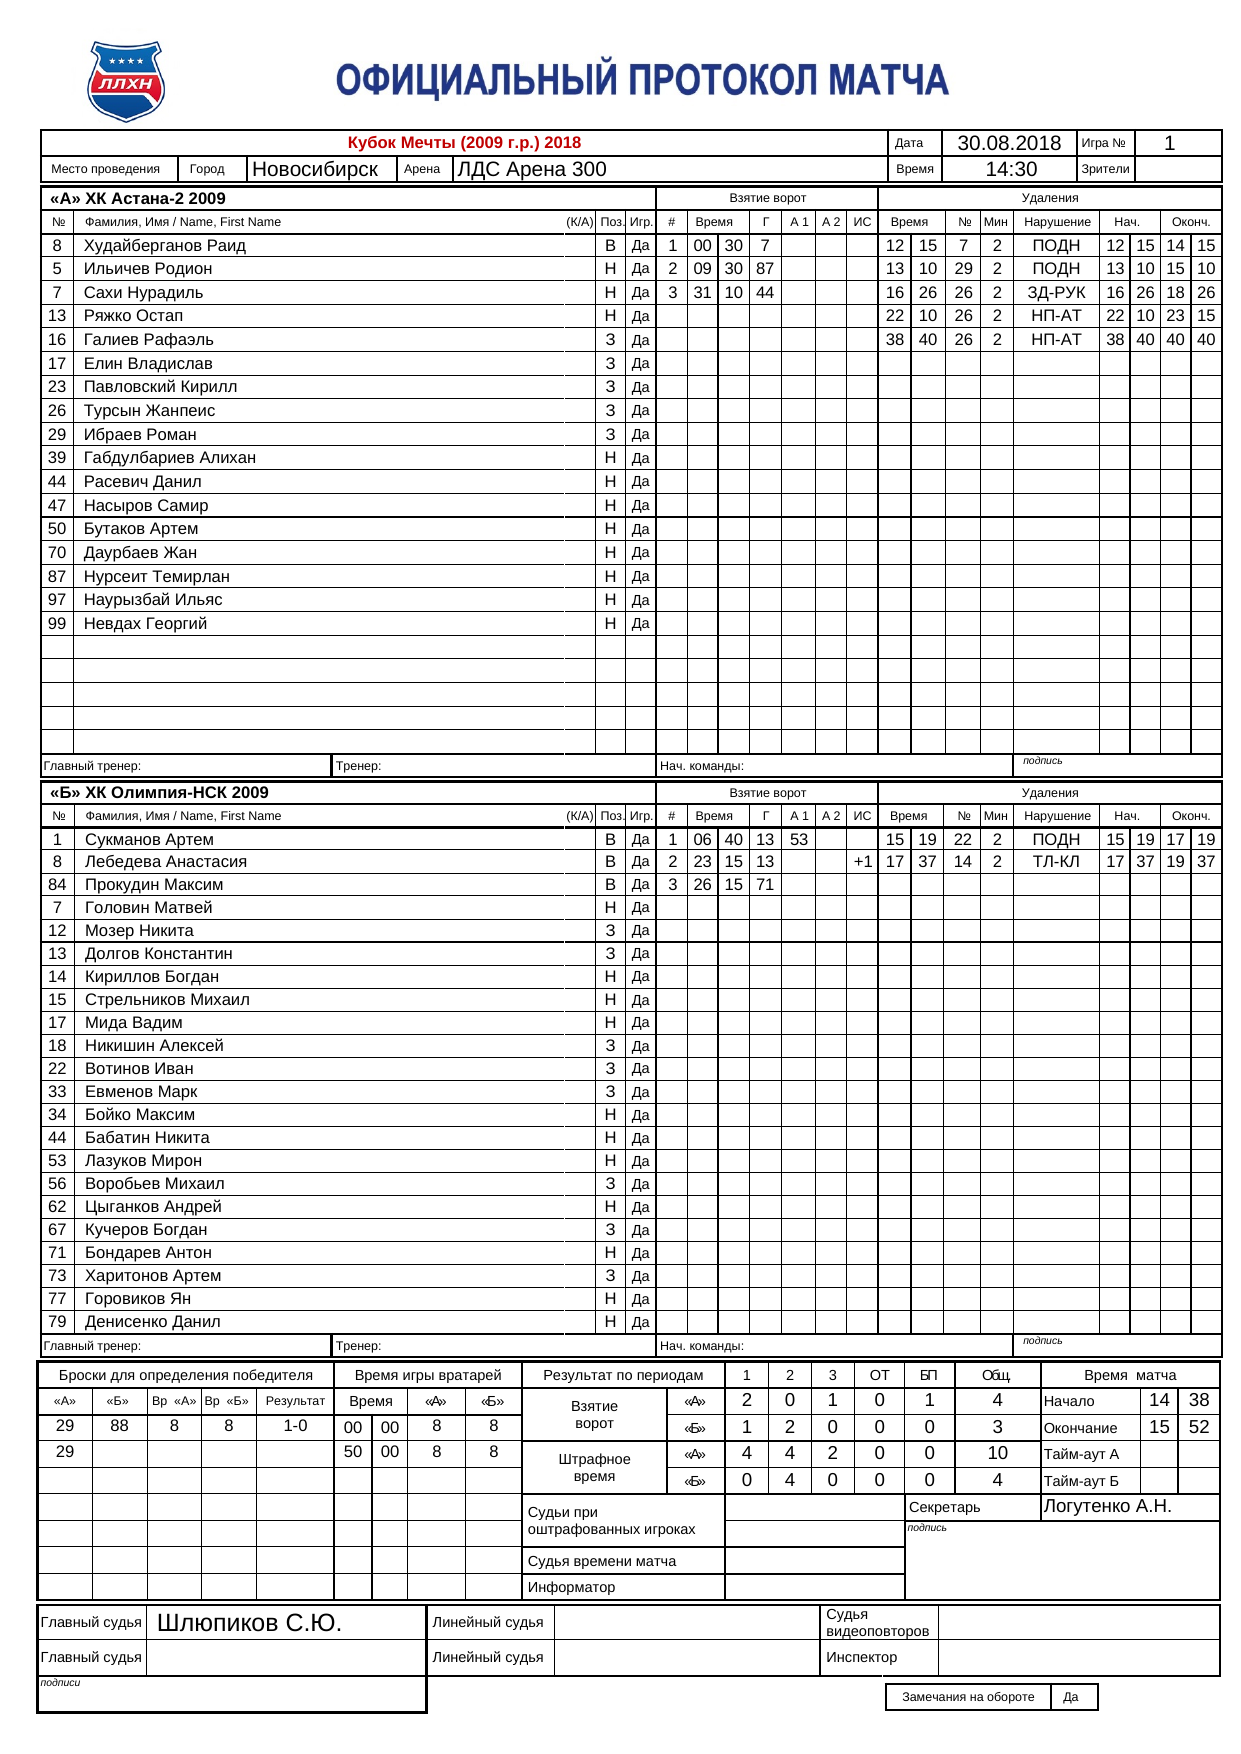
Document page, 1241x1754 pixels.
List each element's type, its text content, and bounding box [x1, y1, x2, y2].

table_cell Время [335, 1389, 407, 1413]
table_cell [847, 1035, 877, 1057]
table_cell [981, 399, 1013, 422]
table_cell [1161, 1104, 1190, 1126]
table_cell Лебедева Анастасия [75, 850, 564, 872]
table_cell [1161, 1288, 1190, 1310]
table_cell [879, 636, 910, 658]
table_cell [879, 399, 910, 422]
table_cell [657, 588, 687, 611]
table_cell [750, 446, 781, 469]
table_cell [946, 352, 980, 374]
table_cell [1192, 636, 1221, 658]
table_cell [1100, 1127, 1129, 1149]
table_cell [1131, 966, 1160, 987]
table_cell 22 [1100, 305, 1129, 327]
table_cell [373, 1494, 407, 1520]
table_cell [847, 235, 877, 256]
table_cell [944, 1311, 980, 1333]
table_cell Игр. [626, 211, 655, 233]
table_cell [816, 235, 846, 256]
table_cell [782, 1012, 815, 1033]
table_cell 44 [42, 470, 73, 493]
table_cell [750, 707, 781, 729]
table_cell [847, 1311, 877, 1333]
table_cell [1192, 1173, 1221, 1195]
table_cell [688, 920, 717, 941]
table_cell [750, 1035, 781, 1057]
table_cell [1014, 423, 1099, 445]
table_cell [657, 1104, 687, 1126]
table_cell [1014, 1196, 1099, 1218]
table_cell 12 [42, 920, 74, 941]
table_cell 22 [42, 1058, 74, 1079]
table_cell [981, 494, 1013, 516]
table_cell 73 [42, 1265, 74, 1287]
table_cell [946, 470, 980, 493]
table_cell Да [626, 1219, 655, 1241]
table_cell [657, 1311, 687, 1333]
table_cell [847, 541, 877, 564]
table_cell 0 [726, 1468, 768, 1493]
table_cell Шлюпиков С.Ю. [147, 1606, 425, 1639]
table_cell 0 [812, 1415, 854, 1440]
table_cell [847, 1104, 877, 1126]
table_cell Поз. [596, 805, 625, 826]
table_cell 4 [726, 1442, 768, 1467]
table_header Удаления [879, 783, 1221, 803]
table_cell [565, 257, 595, 280]
table_cell Да [626, 1173, 655, 1195]
table_cell 22 [879, 305, 910, 327]
table_cell 26 [1192, 281, 1221, 303]
table_cell [1131, 612, 1160, 634]
table_cell [879, 352, 910, 374]
table_cell 99 [42, 612, 73, 634]
table_cell 3 [657, 874, 687, 895]
table_cell [1161, 1081, 1190, 1103]
table_cell 53 [782, 829, 815, 849]
table_cell А 1 [782, 805, 815, 826]
table_cell 2 [981, 281, 1013, 303]
table_cell [816, 966, 846, 987]
table_cell [912, 399, 945, 422]
table_cell [750, 588, 781, 611]
table_cell [657, 1265, 687, 1287]
table_cell Время [889, 157, 941, 181]
table_header «Б» ХК Олимпия-НСК 2009 [42, 783, 655, 803]
table_cell Бутаков Артем [74, 518, 564, 540]
table_cell [816, 328, 846, 351]
table_cell [202, 1468, 256, 1493]
table_cell [946, 730, 980, 753]
table_cell В [596, 850, 625, 872]
table_cell Судья видеоповторов [821, 1606, 938, 1639]
table_cell [688, 328, 717, 351]
table_cell 4 [769, 1468, 811, 1493]
table_cell Время [688, 805, 749, 826]
table_cell [1192, 518, 1221, 540]
table_cell [74, 707, 564, 729]
table_cell [1161, 1035, 1190, 1057]
table_cell А 2 [816, 805, 846, 826]
table_cell [879, 1219, 910, 1241]
table_cell Тайм-аут А [1042, 1441, 1140, 1467]
table_cell 8 [466, 1441, 521, 1467]
table_cell [1014, 1150, 1099, 1172]
table_cell [1100, 352, 1129, 374]
table_cell [750, 1127, 781, 1149]
table_cell [981, 1196, 1013, 1218]
table_cell [847, 730, 877, 753]
table_cell Да [626, 518, 655, 540]
table_cell [688, 541, 717, 564]
table_cell [1131, 376, 1160, 398]
table_cell [1100, 518, 1129, 540]
table_cell [847, 565, 877, 587]
table_cell Да [626, 565, 655, 587]
table_cell 14:30 [943, 157, 1076, 181]
table_cell [750, 896, 781, 918]
table_cell [912, 1311, 943, 1333]
table_cell [816, 1288, 846, 1310]
table_cell [782, 1127, 815, 1149]
table_cell [428, 1677, 882, 1711]
table_cell [1192, 494, 1221, 516]
table_cell Да [626, 1035, 655, 1057]
table_cell [944, 1012, 980, 1033]
table_cell [750, 470, 781, 493]
table_cell [565, 376, 595, 398]
table_cell 53 [42, 1150, 74, 1172]
table_cell Нач. [1100, 805, 1160, 826]
table_cell [408, 1547, 465, 1573]
table_cell 8 [42, 850, 74, 872]
table_cell 23 [42, 376, 73, 398]
table_cell [816, 683, 846, 706]
table_cell [879, 1265, 910, 1287]
table_cell [1192, 989, 1221, 1011]
table_cell [688, 1196, 717, 1218]
table_cell Да [626, 1127, 655, 1149]
table_cell 12 [1100, 235, 1129, 256]
table_cell [1131, 399, 1160, 422]
table_cell [816, 850, 846, 872]
table_cell [42, 683, 73, 706]
table_cell [688, 588, 717, 611]
table_cell Н [596, 446, 625, 469]
table_cell Город [179, 157, 246, 181]
table_cell [750, 1012, 781, 1033]
table_cell [719, 636, 749, 658]
table_cell [657, 352, 687, 374]
table_cell 34 [42, 1104, 74, 1126]
table_header Результат по периодам [523, 1363, 724, 1387]
table_cell Бабатин Никита [75, 1127, 564, 1149]
table_cell 17 [42, 352, 73, 374]
table_cell [565, 1104, 595, 1126]
table_cell [1100, 636, 1129, 658]
table_cell [1131, 352, 1160, 374]
table_cell 40 [1192, 328, 1221, 351]
table_cell [981, 1035, 1013, 1057]
table_cell Главный судья [39, 1606, 146, 1639]
table_cell [879, 1035, 910, 1057]
table_cell [782, 541, 815, 564]
table_cell [42, 707, 73, 729]
table_cell 31 [688, 281, 717, 303]
table_cell [912, 518, 945, 540]
table_cell 71 [42, 1242, 74, 1264]
table_cell [202, 1441, 256, 1467]
table_cell [912, 1127, 943, 1149]
table_cell [750, 376, 781, 398]
table_cell [847, 1242, 877, 1264]
table_cell [981, 541, 1013, 564]
table_cell [1161, 966, 1190, 987]
table_cell [782, 659, 815, 682]
table_cell [816, 376, 846, 398]
table_cell [688, 1150, 717, 1172]
table_cell [565, 612, 595, 634]
table_cell [1014, 1265, 1099, 1287]
table_cell [1192, 1288, 1221, 1310]
table_header 30.08.2018 [943, 131, 1076, 155]
table_cell Н [596, 518, 625, 540]
table_cell Да [626, 989, 655, 1011]
table_cell 2 [981, 829, 1013, 849]
table_cell [1161, 1219, 1190, 1241]
table_cell [657, 1058, 687, 1079]
table_cell [1131, 1196, 1160, 1218]
table_cell [1161, 518, 1190, 540]
table_cell [596, 707, 625, 729]
table_cell 44 [750, 281, 781, 303]
table_cell [1131, 1288, 1160, 1310]
table_cell [816, 1242, 846, 1264]
table_cell [816, 636, 846, 658]
table_cell [912, 874, 943, 895]
table_cell [1192, 659, 1221, 682]
table_cell [688, 518, 717, 540]
table_cell [879, 565, 910, 587]
table_cell Сахи Нурадиль [74, 281, 564, 303]
table_cell Штрафное время [523, 1442, 666, 1493]
table_cell Мин [981, 805, 1013, 826]
table_cell [719, 966, 749, 987]
table_cell Нурсеит Темирлан [74, 565, 564, 587]
table_cell (К/А) [565, 805, 595, 826]
table_cell [879, 707, 910, 729]
table_cell Место проведения [42, 157, 177, 181]
table_cell 1 [657, 235, 687, 256]
table_cell Сукманов Артем [75, 829, 564, 849]
table_cell [719, 399, 749, 422]
table_cell [981, 989, 1013, 1011]
table_cell [1014, 966, 1099, 987]
table_cell [782, 1058, 815, 1079]
table_cell [816, 446, 846, 469]
table_cell [782, 1242, 815, 1264]
table_cell [1161, 1196, 1190, 1218]
table_cell Расевич Данил [74, 470, 564, 493]
table_cell [466, 1574, 521, 1599]
table_cell [782, 399, 815, 422]
table_cell [847, 446, 877, 469]
table_cell [1161, 943, 1190, 964]
table_cell [1100, 1265, 1129, 1287]
table_cell 18 [1161, 281, 1190, 303]
table_cell [879, 966, 910, 987]
table_cell «А» [668, 1389, 724, 1413]
table_cell 14 [1161, 235, 1190, 256]
table_cell Тайм-аут Б [1042, 1468, 1140, 1493]
table_cell [981, 470, 1013, 493]
table_cell [373, 1521, 407, 1546]
table_cell [912, 352, 945, 374]
table_cell [565, 423, 595, 445]
table_cell [912, 1196, 943, 1218]
table_cell [565, 328, 595, 351]
table_cell [750, 1104, 781, 1126]
table_cell 18 [42, 1035, 74, 1057]
table_cell [1161, 541, 1190, 564]
table_cell подпись [906, 1522, 1219, 1599]
table_cell Цыганков Андрей [75, 1196, 564, 1218]
table_cell [1100, 494, 1129, 516]
table_cell 19 [1192, 829, 1221, 849]
table_cell [879, 730, 910, 753]
table_cell [847, 399, 877, 422]
table_cell Н [596, 989, 625, 1011]
table_cell 0 [855, 1442, 904, 1467]
table_cell [981, 612, 1013, 634]
table_cell Окончание [1042, 1415, 1140, 1440]
table_cell [726, 1575, 904, 1599]
table_cell [1100, 683, 1129, 706]
table_cell [657, 707, 687, 729]
table_cell 0 [855, 1415, 904, 1440]
table_cell подписи [39, 1677, 425, 1711]
table_cell Логутенко А.Н. [1042, 1495, 1219, 1520]
table_cell 13 [42, 943, 74, 964]
table_cell [565, 636, 595, 658]
table_cell 17 [879, 850, 910, 872]
table_cell [847, 257, 877, 280]
table_cell [688, 683, 717, 706]
table_cell [944, 1104, 980, 1126]
table_cell 2 [812, 1442, 854, 1467]
table_cell [93, 1547, 147, 1573]
table_cell [912, 920, 943, 941]
table_cell 40 [719, 829, 749, 849]
table_cell [879, 541, 910, 564]
table_cell [1100, 920, 1129, 941]
table_cell [657, 328, 687, 351]
table_cell [565, 850, 595, 872]
table_cell [1161, 683, 1190, 706]
table_cell [719, 1150, 749, 1172]
table_cell [565, 707, 595, 729]
table_cell 4 [769, 1442, 811, 1467]
table_cell [944, 989, 980, 1011]
table_cell [74, 659, 564, 682]
table_cell Тренер: [333, 1335, 655, 1356]
table_cell 15 [1192, 305, 1221, 327]
table_cell [1192, 943, 1221, 964]
table_cell [1161, 1173, 1190, 1195]
table_cell [1131, 730, 1160, 753]
table_cell [719, 730, 749, 753]
table_cell [782, 966, 815, 987]
table_cell 97 [42, 588, 73, 611]
table_cell [1100, 707, 1129, 729]
table_cell [1192, 376, 1221, 398]
table_cell [1100, 730, 1129, 753]
table_cell 52 [1179, 1415, 1219, 1440]
table_cell [688, 1288, 717, 1310]
table_cell З [596, 352, 625, 374]
table_cell Бондарев Антон [75, 1242, 564, 1264]
table_cell 26 [912, 281, 945, 303]
table_cell [1014, 1035, 1099, 1057]
table_cell [1131, 1058, 1160, 1079]
table_cell Да [626, 1104, 655, 1126]
table_cell [202, 1521, 256, 1546]
table_cell Бойко Максим [75, 1104, 564, 1126]
table_cell [981, 1265, 1013, 1287]
table_cell [1100, 565, 1129, 587]
table_cell [565, 920, 595, 941]
table_cell «Б» [93, 1389, 147, 1413]
table_cell Н [596, 1242, 625, 1264]
table_cell [688, 1265, 717, 1287]
table_cell [93, 1468, 147, 1493]
table_cell В [596, 874, 625, 895]
table_cell Н [596, 1196, 625, 1218]
table_cell [816, 399, 846, 422]
table_cell [939, 1606, 1219, 1639]
table_cell [981, 352, 1013, 374]
table_cell 39 [42, 446, 73, 469]
table_cell 26 [946, 328, 980, 351]
table_cell Н [596, 1127, 625, 1149]
table_cell [946, 565, 980, 587]
table_cell [565, 446, 595, 469]
table_cell [847, 305, 877, 327]
table_cell [946, 659, 980, 682]
table_cell Результат [257, 1389, 333, 1413]
table_cell [1192, 1150, 1221, 1172]
table_cell [981, 588, 1013, 611]
table_cell [1014, 1104, 1099, 1126]
table_cell 88 [93, 1416, 147, 1440]
table_cell [1014, 565, 1099, 587]
table_cell [981, 707, 1013, 729]
table_cell [847, 874, 877, 895]
table_cell [981, 1104, 1013, 1126]
table_cell [565, 874, 595, 895]
table_cell [39, 1494, 92, 1520]
table_cell Да [626, 920, 655, 941]
table_cell 0 [905, 1442, 954, 1467]
table_cell [719, 1196, 749, 1218]
table_cell [93, 1441, 147, 1467]
table_cell [719, 305, 749, 327]
table_cell 2 [726, 1389, 768, 1413]
table_cell [626, 730, 655, 753]
table_cell [847, 1265, 877, 1287]
table_cell [1192, 612, 1221, 634]
table_cell [847, 659, 877, 682]
table_cell [879, 920, 910, 941]
table_cell [1014, 1288, 1099, 1310]
table_cell [981, 1242, 1013, 1264]
table_cell [148, 1521, 201, 1546]
table_cell [1100, 1081, 1129, 1103]
table_cell Нарушение [1014, 211, 1099, 233]
table_cell 29 [42, 423, 73, 445]
table_cell [1014, 1173, 1099, 1195]
table_cell Н [596, 257, 625, 280]
table_cell [912, 1104, 943, 1126]
table_cell [879, 683, 910, 706]
table_cell Нарушение [1014, 805, 1099, 826]
table_cell 10 [719, 281, 749, 303]
table_cell [981, 1012, 1013, 1033]
table_cell [816, 730, 846, 753]
table_cell [879, 1196, 910, 1218]
table_cell [565, 352, 595, 374]
table_cell [657, 376, 687, 398]
table_cell [847, 920, 877, 941]
table_cell Да [626, 874, 655, 895]
table_cell [816, 352, 846, 374]
table_cell [1161, 470, 1190, 493]
table_cell 44 [42, 1127, 74, 1149]
table_cell ПОДН [1014, 235, 1099, 256]
table_cell [1100, 1288, 1129, 1310]
table_cell [750, 966, 781, 987]
table_cell [1131, 659, 1160, 682]
table_cell [719, 707, 749, 729]
table_cell Главный судья [39, 1640, 146, 1675]
table_cell Н [596, 565, 625, 587]
table_cell Невдах Георгий [74, 612, 564, 634]
table_cell [257, 1494, 333, 1520]
table_cell [93, 1521, 147, 1546]
table_cell [688, 1127, 717, 1149]
table_cell [1100, 1173, 1129, 1195]
table_cell [1192, 1242, 1221, 1264]
table_cell [257, 1468, 333, 1493]
table_cell [847, 683, 877, 706]
table_cell [782, 1035, 815, 1057]
table_cell Новосибирск [248, 157, 396, 181]
table_cell [946, 588, 980, 611]
table_cell [750, 989, 781, 1011]
table_cell [1131, 989, 1160, 1011]
table_cell [879, 470, 910, 493]
table_cell [782, 281, 815, 303]
table_cell [596, 683, 625, 706]
table_cell 23 [1161, 305, 1190, 327]
table_cell Главный тренер: [42, 1335, 330, 1356]
table_cell [939, 1640, 1219, 1675]
table_cell [1131, 518, 1160, 540]
table_cell [1131, 874, 1160, 895]
table_cell [719, 1265, 749, 1287]
table_cell 2 [981, 850, 1013, 872]
table_cell Нач. команды: [657, 755, 1012, 776]
table_cell [1161, 423, 1190, 445]
table_cell [981, 874, 1013, 895]
table_cell [565, 659, 595, 682]
table_cell № [42, 805, 74, 826]
table_header 1 [726, 1363, 768, 1387]
table_cell 19 [1131, 829, 1160, 849]
table_cell Взятие ворот [523, 1389, 666, 1440]
table_cell Насыров Самир [74, 494, 564, 516]
table_cell [946, 636, 980, 658]
table_cell Зрители [1078, 157, 1134, 181]
table_cell [565, 1265, 595, 1287]
table_cell [879, 1311, 910, 1333]
table_cell [657, 541, 687, 564]
table_cell [719, 470, 749, 493]
table_cell [750, 1219, 781, 1241]
table_cell Да [626, 1265, 655, 1287]
table_cell В [596, 829, 625, 849]
table_cell [944, 1035, 980, 1057]
table_cell [373, 1468, 407, 1493]
table_cell [782, 1265, 815, 1287]
table_cell [750, 518, 781, 540]
table_cell ИС [847, 211, 877, 233]
table_cell [816, 612, 846, 634]
table_cell [688, 707, 717, 729]
table_cell 8 [408, 1441, 465, 1467]
table_cell [657, 966, 687, 987]
table_cell З [596, 943, 625, 964]
table_header 3 [812, 1363, 854, 1387]
table_cell [565, 1311, 595, 1333]
table_cell [750, 541, 781, 564]
table_cell [148, 1441, 201, 1467]
table_cell [1136, 157, 1221, 181]
table_cell 10 [956, 1442, 1040, 1467]
table_cell 15 [719, 874, 749, 895]
table_cell [847, 943, 877, 964]
table_cell 33 [42, 1081, 74, 1103]
table_cell [912, 1058, 943, 1079]
table_cell [719, 352, 749, 374]
table_cell [1131, 1127, 1160, 1149]
table_cell [565, 541, 595, 564]
table_cell Да [626, 850, 655, 872]
table_cell Да [626, 305, 655, 327]
table_cell [944, 1173, 980, 1195]
table_cell 3 [956, 1415, 1040, 1440]
table_cell Да [626, 1288, 655, 1310]
table_cell [946, 541, 980, 564]
table_cell [257, 1574, 333, 1599]
table_cell [912, 1035, 943, 1057]
table_cell [981, 943, 1013, 964]
table_cell [596, 730, 625, 753]
table_cell Ибраев Роман [74, 423, 564, 445]
table_cell [750, 1081, 781, 1103]
table_cell [1014, 874, 1099, 895]
table_cell [847, 376, 877, 398]
table_cell [565, 588, 595, 611]
table_cell Время [688, 211, 749, 233]
table_cell [565, 1012, 595, 1033]
table_cell [816, 257, 846, 280]
table_cell [1131, 470, 1160, 493]
table_cell [1014, 352, 1099, 374]
table_cell [74, 636, 564, 658]
table_cell [688, 1311, 717, 1333]
table_cell А 1 [782, 211, 815, 233]
table_cell [946, 518, 980, 540]
table_cell [657, 1173, 687, 1195]
table_cell [1014, 943, 1099, 964]
table_cell 1-0 [257, 1416, 333, 1440]
table_cell [981, 1219, 1013, 1241]
table_cell 23 [688, 850, 717, 872]
table_cell [719, 943, 749, 964]
table_cell [946, 376, 980, 398]
table_cell [782, 518, 815, 540]
table_cell 16 [42, 328, 73, 351]
table_cell 87 [750, 257, 781, 280]
table_cell [750, 494, 781, 516]
table_cell Наурызбай Ильяс [74, 588, 564, 611]
table_cell 8 [148, 1416, 201, 1440]
table_cell 37 [912, 850, 943, 872]
table_cell Евменов Марк [75, 1081, 564, 1103]
table_cell [1100, 989, 1129, 1011]
table_cell ИС [847, 805, 877, 826]
table_cell Даурбаев Жан [74, 541, 564, 564]
table_cell [750, 399, 781, 422]
table_cell «А» [39, 1389, 92, 1413]
table_cell [657, 1012, 687, 1033]
table_cell [1131, 1035, 1160, 1057]
table_cell [657, 612, 687, 634]
table_header Замечания на обороте [887, 1685, 1050, 1709]
table_cell [657, 896, 687, 918]
table_cell Секретарь [906, 1495, 1040, 1520]
table_cell 09 [688, 257, 717, 280]
table_cell [750, 305, 781, 327]
table_cell [816, 423, 846, 445]
table_cell [981, 518, 1013, 540]
table_cell ЗД-РУК [1014, 281, 1099, 303]
table_cell [565, 1058, 595, 1079]
table_cell Н [596, 1288, 625, 1310]
table_cell [42, 659, 73, 682]
table_cell [466, 1494, 521, 1520]
table_cell 10 [1131, 305, 1160, 327]
table_cell 29 [39, 1416, 92, 1440]
table_cell [879, 943, 910, 964]
table_cell № [944, 805, 980, 826]
table_cell [688, 1035, 717, 1057]
table_cell [1131, 446, 1160, 469]
table_cell [1100, 588, 1129, 611]
table_cell [816, 565, 846, 587]
table_cell 29 [39, 1441, 92, 1467]
table_cell 00 [688, 235, 717, 256]
table_cell ЛДС Арена 300 [454, 157, 887, 181]
table_cell [1161, 1242, 1190, 1264]
table_cell [879, 1127, 910, 1149]
table_header Кубок Мечты (2009 г.р.) 2018 [42, 131, 887, 155]
table_cell подпись [1014, 755, 1221, 776]
table_cell [946, 399, 980, 422]
table_cell З [596, 399, 625, 422]
table_cell Да [626, 494, 655, 516]
table_cell 15 [1141, 1415, 1177, 1440]
table_cell 26 [946, 305, 980, 327]
table_cell [657, 1288, 687, 1310]
table_header Взятие ворот [657, 783, 877, 803]
table_cell [1014, 470, 1099, 493]
table_cell [1131, 636, 1160, 658]
table_cell [816, 494, 846, 516]
table_cell [657, 1127, 687, 1149]
table_cell Н [596, 281, 625, 303]
table_cell [565, 966, 595, 987]
table_cell [1100, 1196, 1129, 1218]
table_cell 15 [1192, 235, 1221, 256]
table_cell [816, 874, 846, 895]
table_cell [782, 850, 815, 872]
table_cell [1161, 896, 1190, 918]
table_cell [847, 1173, 877, 1195]
table_cell [1161, 874, 1190, 895]
table_cell 7 [42, 281, 73, 303]
table_cell [879, 1104, 910, 1126]
table_header Удаления [879, 188, 1221, 209]
table_cell [944, 1265, 980, 1287]
table_cell [596, 636, 625, 658]
table_cell [879, 376, 910, 398]
table_cell 7 [750, 235, 781, 256]
table_cell 26 [946, 281, 980, 303]
table_cell Н [596, 1311, 625, 1333]
table_cell Никишин Алексей [75, 1035, 564, 1057]
table_cell [1141, 1441, 1177, 1467]
table_cell [147, 1640, 425, 1675]
table_cell [847, 1127, 877, 1149]
table_cell [912, 943, 943, 964]
table_cell [688, 659, 717, 682]
table_cell [719, 588, 749, 611]
table_cell [1100, 399, 1129, 422]
table_header 1 [1136, 131, 1221, 155]
table_cell [1192, 874, 1221, 895]
table_cell [816, 943, 846, 964]
table_cell [912, 707, 945, 729]
table_cell [1100, 1219, 1129, 1241]
table_cell Да [626, 1196, 655, 1218]
table_cell [1161, 659, 1190, 682]
table_cell [944, 943, 980, 964]
table_cell 8 [466, 1416, 521, 1440]
table_cell [782, 423, 815, 445]
table_cell Фамилия, Имя / Name, First Name [74, 211, 565, 233]
table_cell [1192, 1104, 1221, 1126]
table_cell [912, 636, 945, 658]
table_cell [373, 1547, 407, 1573]
table_cell [816, 1058, 846, 1079]
table_header Общ. [956, 1363, 1040, 1387]
table_cell Ильичев Родион [74, 257, 564, 280]
table_cell З [596, 1058, 625, 1079]
table_cell [782, 612, 815, 634]
table_cell 30 [719, 235, 749, 256]
table_cell [1014, 707, 1099, 729]
table_cell [879, 659, 910, 682]
table_cell [626, 636, 655, 658]
table_cell [750, 943, 781, 964]
table_cell [408, 1574, 465, 1599]
table_cell [565, 1173, 595, 1195]
table_cell [42, 730, 73, 753]
table_cell Арена [398, 157, 452, 181]
table_cell [912, 966, 943, 987]
table_cell [1100, 966, 1129, 987]
table_cell 2 [981, 328, 1013, 351]
table_cell Оконч. [1161, 805, 1221, 826]
table_cell [816, 541, 846, 564]
table_cell [1161, 565, 1190, 587]
table_cell 13 [1100, 257, 1129, 280]
table_cell Тренер: [333, 755, 655, 776]
table_cell [1014, 1058, 1099, 1079]
table_cell [1014, 920, 1099, 941]
table_cell 37 [1131, 850, 1160, 872]
table_cell 15 [719, 850, 749, 872]
table_cell [944, 966, 980, 987]
table_cell [981, 1058, 1013, 1079]
table_cell [1099, 1682, 1220, 1711]
table_cell [944, 1242, 980, 1264]
table_header Время матча [1042, 1363, 1219, 1387]
table_header 2 [769, 1363, 811, 1387]
table_cell [719, 1288, 749, 1310]
table_cell [847, 494, 877, 516]
table_cell [847, 707, 877, 729]
table_cell [847, 281, 877, 303]
table_cell 12 [879, 235, 910, 256]
table_cell [847, 423, 877, 445]
table_cell [688, 565, 717, 587]
table_cell [719, 565, 749, 587]
table_cell [750, 1242, 781, 1264]
table_cell [1014, 1127, 1099, 1149]
table_cell [1161, 1311, 1190, 1333]
table_cell Худайберганов Раид [74, 235, 564, 256]
table_cell Турсын Жанпеис [74, 399, 564, 422]
table_cell [657, 470, 687, 493]
table_cell Да [626, 1242, 655, 1264]
table_cell 4 [956, 1468, 1040, 1493]
table_cell Да [626, 235, 655, 256]
table_cell [782, 328, 815, 351]
table_cell [565, 399, 595, 422]
table_cell [657, 659, 687, 682]
table_cell 15 [879, 829, 910, 849]
table_cell Судья времени матча [523, 1548, 724, 1573]
table_cell [782, 565, 815, 587]
table_cell [688, 494, 717, 516]
table_cell [257, 1521, 333, 1546]
table_cell [688, 1242, 717, 1264]
table_cell [981, 1288, 1013, 1310]
table_cell [335, 1468, 371, 1493]
table_cell [847, 636, 877, 658]
table_cell [1100, 943, 1129, 964]
table_cell 26 [688, 874, 717, 895]
table_cell [1014, 494, 1099, 516]
table_cell [912, 896, 943, 918]
table_cell [1014, 1012, 1099, 1033]
table_cell [816, 1219, 846, 1241]
table_cell [657, 446, 687, 469]
table_cell [1100, 541, 1129, 564]
table_cell [750, 636, 781, 658]
table_cell [816, 305, 846, 327]
table_cell [1014, 518, 1099, 540]
table_cell З [596, 1219, 625, 1241]
table_cell [782, 588, 815, 611]
table_cell 13 [42, 305, 73, 327]
table_cell [750, 1265, 781, 1287]
table_cell Да [626, 943, 655, 964]
table_cell [719, 494, 749, 516]
table_cell [1192, 541, 1221, 564]
table_cell [879, 423, 910, 445]
table_cell [750, 352, 781, 374]
table_cell [847, 588, 877, 611]
table_cell [257, 1441, 333, 1467]
table_cell [879, 1081, 910, 1103]
table_cell [782, 446, 815, 469]
table_cell 13 [879, 257, 910, 280]
table_cell 15 [912, 235, 945, 256]
table_cell [39, 1574, 92, 1599]
table_cell НП-АТ [1014, 305, 1099, 327]
table_cell [688, 1219, 717, 1241]
table_cell 2 [657, 850, 687, 872]
table_cell [335, 1574, 371, 1599]
table_cell [1179, 1468, 1219, 1493]
table_cell [93, 1574, 147, 1599]
table_cell [912, 376, 945, 398]
table_cell Фамилия, Имя / Name, First Name [75, 805, 565, 826]
table_cell 2 [769, 1415, 811, 1440]
table_cell 30 [719, 257, 749, 280]
table_cell [565, 730, 595, 753]
table_cell [1192, 1196, 1221, 1218]
table_cell 1 [812, 1389, 854, 1413]
table_header Да [1052, 1685, 1097, 1709]
table_cell «Б » [466, 1389, 521, 1413]
table_cell «Б» [668, 1415, 724, 1440]
table_cell [1192, 1311, 1221, 1333]
table_cell [565, 1288, 595, 1310]
table_cell [565, 470, 595, 493]
table_cell [782, 1150, 815, 1172]
table_cell 2 [981, 235, 1013, 256]
table_cell Мин [981, 211, 1013, 233]
table_cell [1131, 1104, 1160, 1126]
table_cell [879, 518, 910, 540]
table_cell [1100, 896, 1129, 918]
table_cell [981, 1173, 1013, 1195]
table_cell [657, 518, 687, 540]
table_cell Долгов Константин [75, 943, 564, 964]
table_cell [883, 1677, 1220, 1681]
table_cell [912, 612, 945, 634]
table_cell [1161, 707, 1190, 729]
table_cell 10 [912, 257, 945, 280]
table_cell [782, 376, 815, 398]
table_cell [719, 896, 749, 918]
table_cell [1192, 446, 1221, 469]
table_cell [944, 1219, 980, 1241]
table_header Дата [889, 131, 941, 155]
table_cell 70 [42, 541, 73, 564]
table_cell [816, 518, 846, 540]
table_cell [847, 518, 877, 540]
table_cell [1161, 1012, 1190, 1033]
table_cell [816, 1173, 846, 1195]
table_cell [719, 1242, 749, 1264]
table_cell [1192, 683, 1221, 706]
table_cell [847, 829, 877, 849]
table_cell [782, 683, 815, 706]
table_cell 1 [42, 829, 74, 849]
table_cell [912, 1173, 943, 1195]
table_cell [1192, 1127, 1221, 1149]
table_cell [1192, 707, 1221, 729]
table_cell [1014, 541, 1099, 564]
table_cell [816, 1196, 846, 1218]
table_cell [408, 1521, 465, 1546]
table_cell 1 [726, 1415, 768, 1440]
table_cell [719, 612, 749, 634]
table_cell 38 [879, 328, 910, 351]
table_cell [555, 1606, 819, 1639]
table_cell [750, 1196, 781, 1218]
table_cell Да [626, 829, 655, 849]
table_cell [39, 1547, 92, 1573]
table_cell [1192, 730, 1221, 753]
table_cell [782, 257, 815, 280]
table_cell [750, 683, 781, 706]
table_cell [750, 612, 781, 634]
table_cell 62 [42, 1196, 74, 1218]
table_cell [1100, 470, 1129, 493]
table_cell 1 [905, 1389, 954, 1413]
table_cell Горовиков Ян [75, 1288, 564, 1310]
table_cell Да [626, 257, 655, 280]
table_cell [1014, 376, 1099, 398]
table_cell [879, 1173, 910, 1195]
table_cell Прокудин Максим [75, 874, 564, 895]
table_cell [1131, 1219, 1160, 1241]
table_cell Вотинов Иван [75, 1058, 564, 1079]
table_cell [688, 470, 717, 493]
table_cell [688, 352, 717, 374]
table_cell [847, 1288, 877, 1310]
table_cell [565, 683, 595, 706]
table_cell [944, 896, 980, 918]
table_cell 16 [1100, 281, 1129, 303]
table_cell [912, 989, 943, 1011]
table_cell Линейный судья [428, 1640, 554, 1675]
table_cell [782, 1104, 815, 1126]
table_cell 5 [42, 257, 73, 280]
table_cell [657, 1035, 687, 1057]
table_cell [565, 235, 595, 256]
table_cell Да [626, 281, 655, 303]
table_cell [39, 1468, 92, 1493]
table_cell [1161, 494, 1190, 516]
table_cell [879, 1012, 910, 1033]
table_cell 40 [1161, 328, 1190, 351]
table_cell Головин Матвей [75, 896, 564, 918]
table_cell 00 [335, 1416, 371, 1440]
table_cell [596, 659, 625, 682]
table_cell 79 [42, 1311, 74, 1333]
table_cell 19 [1161, 850, 1190, 872]
table_cell [750, 1150, 781, 1172]
table_cell [688, 636, 717, 658]
table_cell [1014, 612, 1099, 634]
table_cell [719, 1311, 749, 1333]
table_cell [944, 920, 980, 941]
table_cell 15 [1161, 257, 1190, 280]
table_cell [847, 1012, 877, 1033]
table_cell [1131, 541, 1160, 564]
table_cell 14 [944, 850, 980, 872]
table_cell Да [626, 328, 655, 351]
table_cell Ряжко Остап [74, 305, 564, 327]
table_cell 4 [956, 1389, 1040, 1413]
table_cell Время [879, 211, 945, 233]
table_cell [466, 1468, 521, 1493]
table_cell Вр «Б» [202, 1389, 256, 1413]
table_header «А» ХК Астана-2 2009 [42, 188, 655, 209]
table_cell [1192, 1035, 1221, 1057]
table_cell [1192, 352, 1221, 374]
table_cell Н [596, 896, 625, 918]
table_cell [1131, 920, 1160, 941]
table_cell [74, 730, 564, 753]
table_cell [719, 423, 749, 445]
table_cell [816, 1311, 846, 1333]
table_cell [1161, 352, 1190, 374]
table_cell [847, 1219, 877, 1241]
table_cell № [42, 211, 73, 233]
table_cell [202, 1494, 256, 1520]
table_cell [148, 1547, 201, 1573]
table_header ОТ [855, 1363, 904, 1387]
table_cell Галиев Рафаэль [74, 328, 564, 351]
table_cell [847, 989, 877, 1011]
table_cell [657, 1219, 687, 1241]
table_cell [782, 235, 815, 256]
table_cell [626, 707, 655, 729]
table_cell [466, 1521, 521, 1546]
table_cell [782, 707, 815, 729]
table_cell Игр. [626, 805, 655, 826]
table_cell [847, 896, 877, 918]
table_cell [1192, 588, 1221, 611]
table_cell [782, 730, 815, 753]
table_cell Стрельников Михаил [75, 989, 564, 1011]
table_cell 2 [981, 305, 1013, 327]
table_cell [1131, 1150, 1160, 1172]
table_cell [688, 399, 717, 422]
table_cell Да [626, 446, 655, 469]
table_cell [688, 989, 717, 1011]
table_cell 7 [42, 896, 74, 918]
table_cell [688, 1081, 717, 1103]
table_cell [373, 1574, 407, 1599]
table_cell Инспектор [821, 1640, 938, 1675]
table_cell № [946, 211, 980, 233]
table_cell [657, 494, 687, 516]
table_cell 3 [657, 281, 687, 303]
table_cell [1131, 423, 1160, 445]
table_cell [1192, 1265, 1221, 1287]
table_cell В [596, 235, 625, 256]
table_cell [1100, 1104, 1129, 1126]
table_cell 37 [1192, 850, 1221, 872]
table_cell [565, 1127, 595, 1149]
table_cell [1131, 494, 1160, 516]
table_cell Денисенко Данил [75, 1311, 564, 1333]
table_cell [1014, 588, 1099, 611]
table_cell 19 [912, 829, 943, 849]
table_cell [657, 683, 687, 706]
table_cell Судьи при оштрафованных игроках [523, 1495, 724, 1546]
table_cell [912, 1265, 943, 1287]
table_cell 10 [1192, 257, 1221, 280]
table_cell [626, 659, 655, 682]
table_cell [565, 989, 595, 1011]
table_cell Воробьев Михаил [75, 1173, 564, 1195]
table_cell [726, 1521, 904, 1546]
table_cell [816, 659, 846, 682]
table_cell 50 [42, 518, 73, 540]
table_cell [1014, 1311, 1099, 1333]
table_cell [879, 1058, 910, 1079]
table_cell [912, 446, 945, 469]
table_cell 87 [42, 565, 73, 587]
table_cell [565, 518, 595, 540]
table_cell Н [596, 470, 625, 493]
table_cell [912, 565, 945, 587]
table_cell [657, 730, 687, 753]
table_cell [782, 943, 815, 964]
table_cell Харитонов Артем [75, 1265, 564, 1287]
table_cell [816, 829, 846, 849]
table_cell [782, 1173, 815, 1195]
table_cell [816, 1127, 846, 1149]
table_cell [782, 470, 815, 493]
table_cell [981, 1311, 1013, 1333]
table_cell [688, 966, 717, 987]
table_cell 47 [42, 494, 73, 516]
table_cell Да [626, 1150, 655, 1172]
table_cell [719, 518, 749, 540]
table_cell [981, 565, 1013, 587]
table_cell 29 [946, 257, 980, 280]
table_cell [912, 470, 945, 493]
table_cell 0 [905, 1468, 954, 1493]
table_cell 14 [42, 966, 74, 987]
table_cell Н [596, 1104, 625, 1126]
table_cell [202, 1547, 256, 1573]
table_cell З [596, 1173, 625, 1195]
table_cell [148, 1574, 201, 1599]
table_cell 0 [769, 1389, 811, 1413]
table_cell 50 [335, 1441, 371, 1467]
table_cell [879, 494, 910, 516]
table_cell [657, 1196, 687, 1218]
table_cell [946, 494, 980, 516]
table_cell Г [750, 211, 781, 233]
table_cell З [596, 423, 625, 445]
table_cell [912, 1288, 943, 1310]
table_cell 14 [1141, 1389, 1177, 1413]
table_cell Кириллов Богдан [75, 966, 564, 987]
table_cell [750, 423, 781, 445]
table_cell [946, 707, 980, 729]
table_cell [981, 683, 1013, 706]
table_cell [782, 920, 815, 941]
table_cell Да [626, 966, 655, 987]
table_cell [1161, 399, 1190, 422]
table_cell Павловский Кирилл [74, 376, 564, 398]
table_cell З [596, 1081, 625, 1103]
table_cell Информатор [523, 1575, 724, 1599]
table_cell [782, 305, 815, 327]
table_cell [782, 1081, 815, 1103]
table_cell [981, 1081, 1013, 1103]
table_cell [944, 1127, 980, 1149]
table_cell [93, 1494, 147, 1520]
table_cell [912, 588, 945, 611]
table_cell [879, 1242, 910, 1264]
table_header Время игры вратарей [335, 1363, 521, 1387]
table_cell [565, 896, 595, 918]
table_cell 38 [1100, 328, 1129, 351]
table_cell [816, 707, 846, 729]
table_cell [719, 1127, 749, 1149]
table_cell [39, 1521, 92, 1546]
table_cell [981, 920, 1013, 941]
table_cell [944, 1150, 980, 1172]
table_cell [981, 1150, 1013, 1172]
table_cell 7 [946, 235, 980, 256]
table_cell [688, 1173, 717, 1195]
table_cell [626, 683, 655, 706]
table_cell [1100, 1311, 1129, 1333]
table_cell [879, 1150, 910, 1172]
table_cell [1100, 1058, 1129, 1079]
table_cell [1161, 920, 1190, 941]
table_cell [726, 1495, 904, 1520]
table_cell З [596, 920, 625, 941]
table_cell [1192, 1219, 1221, 1241]
table_cell [981, 423, 1013, 445]
table_cell Елин Владислав [74, 352, 564, 374]
table_cell [1131, 1265, 1160, 1287]
table_cell [944, 1288, 980, 1310]
table_cell НП-АТ [1014, 328, 1099, 351]
table_cell Н [596, 1012, 625, 1033]
table_cell [782, 1219, 815, 1241]
table_cell Г [750, 805, 781, 826]
table_cell Да [626, 612, 655, 634]
table_cell [719, 683, 749, 706]
table_cell [1161, 636, 1190, 658]
table_cell 13 [750, 829, 781, 849]
table_cell [981, 730, 1013, 753]
table_cell [1192, 896, 1221, 918]
table_cell [912, 1242, 943, 1264]
table_cell [565, 1081, 595, 1103]
table_cell +1 [847, 850, 877, 872]
table_cell [657, 989, 687, 1011]
table_cell [719, 989, 749, 1011]
table_cell 77 [42, 1288, 74, 1310]
table_cell [657, 920, 687, 941]
table_cell [782, 352, 815, 374]
table_cell [565, 1035, 595, 1057]
table_cell 40 [912, 328, 945, 351]
table_cell [408, 1468, 465, 1493]
table_cell [335, 1521, 371, 1546]
table_cell [782, 636, 815, 658]
table_cell [944, 1081, 980, 1103]
table_cell 40 [1131, 328, 1160, 351]
table_cell [1100, 659, 1129, 682]
table_cell [1131, 1081, 1160, 1103]
table_cell Линейный судья [428, 1606, 554, 1639]
table_cell # [657, 211, 687, 233]
table_cell [202, 1574, 256, 1599]
table_cell 0 [855, 1389, 904, 1413]
table_cell Да [626, 423, 655, 445]
table_cell [1014, 659, 1099, 682]
table_cell Начало [1042, 1389, 1140, 1413]
table_cell 0 [855, 1468, 904, 1493]
table_cell [466, 1547, 521, 1573]
table_cell [719, 1104, 749, 1126]
table_cell [719, 1081, 749, 1103]
table_cell [1014, 636, 1099, 658]
table_cell [719, 1058, 749, 1079]
table_cell [946, 612, 980, 634]
table_cell «А» [668, 1442, 724, 1467]
table_cell [847, 352, 877, 374]
table_cell 17 [1100, 850, 1129, 872]
table_cell [719, 1173, 749, 1195]
table_cell [565, 494, 595, 516]
table_cell [657, 305, 687, 327]
table_cell А 2 [816, 211, 846, 233]
table_cell [750, 659, 781, 682]
table_cell [555, 1640, 819, 1675]
table_cell [816, 896, 846, 918]
table_cell Да [626, 376, 655, 398]
table_cell [816, 1104, 846, 1126]
table_cell [1014, 730, 1099, 753]
table_cell [981, 966, 1013, 987]
table_cell Да [626, 1012, 655, 1033]
table_cell [912, 1150, 943, 1172]
table_cell 26 [1131, 281, 1160, 303]
table_cell Поз. [596, 211, 625, 233]
table_cell 71 [750, 874, 781, 895]
table_cell [750, 328, 781, 351]
table_cell [688, 896, 717, 918]
table_cell ТЛ-КЛ [1014, 850, 1099, 872]
table_cell Да [626, 588, 655, 611]
table_cell [1131, 683, 1160, 706]
table_header Игра № [1078, 131, 1134, 155]
table_cell [565, 1242, 595, 1264]
table_cell [912, 423, 945, 445]
table_cell [816, 281, 846, 303]
table_cell [565, 1196, 595, 1218]
table_cell [1014, 989, 1099, 1011]
table_cell [148, 1494, 201, 1520]
table_cell [782, 494, 815, 516]
table_cell [816, 470, 846, 493]
table_cell [912, 1081, 943, 1103]
table_cell # [657, 805, 687, 826]
table_cell [1014, 1081, 1099, 1103]
table_cell [782, 1311, 815, 1333]
table_cell [565, 1219, 595, 1241]
table_cell [1192, 966, 1221, 987]
table_cell «Б» [668, 1468, 724, 1493]
table_cell [981, 896, 1013, 918]
table_cell [847, 1196, 877, 1218]
table_cell [1161, 1150, 1190, 1172]
table_cell 10 [912, 305, 945, 327]
table_cell [816, 1012, 846, 1033]
table_cell Габдулбариев Алихан [74, 446, 564, 469]
table_cell [657, 423, 687, 445]
table_cell Мозер Никита [75, 920, 564, 941]
table_cell [816, 1265, 846, 1287]
table_cell Нач. команды: [657, 1335, 1012, 1356]
table_cell [879, 446, 910, 469]
table_cell 17 [42, 1012, 74, 1033]
table_cell [816, 588, 846, 611]
table_cell Да [626, 470, 655, 493]
table_cell [847, 1150, 877, 1172]
table_cell ПОДН [1014, 257, 1099, 280]
table_cell Мида Вадим [75, 1012, 564, 1033]
table_cell 67 [42, 1219, 74, 1241]
table_cell [944, 1058, 980, 1079]
table_cell [688, 423, 717, 445]
table_cell З [596, 376, 625, 398]
table_cell [657, 565, 687, 587]
table_cell [847, 966, 877, 987]
table_cell подпись [1014, 1335, 1221, 1356]
table_cell [1161, 730, 1190, 753]
table_cell [1161, 1265, 1190, 1287]
table_cell [1131, 1242, 1160, 1264]
table_cell [719, 541, 749, 564]
table_header БП [905, 1363, 954, 1387]
table_cell [565, 943, 595, 964]
table_cell [1192, 470, 1221, 493]
table_cell [912, 494, 945, 516]
table_cell [879, 1288, 910, 1310]
table_cell Н [596, 541, 625, 564]
table_cell [1100, 874, 1129, 895]
table_cell [1192, 1081, 1221, 1103]
table_cell [688, 376, 717, 398]
table_cell [782, 1288, 815, 1310]
table_cell (К/А) [565, 211, 595, 233]
table_cell [1100, 1150, 1129, 1172]
table_cell [1192, 1058, 1221, 1079]
table_cell [782, 874, 815, 895]
table_cell [565, 305, 595, 327]
table_cell 38 [1179, 1389, 1219, 1413]
table_cell [847, 328, 877, 351]
table_cell 84 [42, 874, 74, 895]
table_cell [981, 446, 1013, 469]
table_cell [565, 829, 595, 849]
table_cell Да [626, 1311, 655, 1333]
table_cell [750, 1173, 781, 1195]
table_cell 56 [42, 1173, 74, 1195]
table_cell [1131, 1012, 1160, 1033]
table_cell [1014, 446, 1099, 469]
table_cell Н [596, 588, 625, 611]
table_cell [688, 305, 717, 327]
table_cell [1161, 376, 1190, 398]
table_cell [879, 874, 910, 895]
table_cell З [596, 328, 625, 351]
table_cell [1161, 1058, 1190, 1079]
table_cell [750, 730, 781, 753]
table_cell ПОДН [1014, 829, 1099, 849]
table_cell [726, 1548, 904, 1573]
table_cell [816, 989, 846, 1011]
table_cell [1100, 1012, 1129, 1033]
table_cell Лазуков Мирон [75, 1150, 564, 1172]
table_cell 15 [42, 989, 74, 1011]
table_cell Да [626, 352, 655, 374]
table_cell [657, 943, 687, 964]
table_cell [1179, 1441, 1219, 1467]
table_cell [1100, 376, 1129, 398]
table_cell [782, 989, 815, 1011]
table_cell [1131, 707, 1160, 729]
table_cell 8 [42, 235, 73, 256]
table_cell [657, 1150, 687, 1172]
table_cell [912, 1219, 943, 1241]
table_cell [912, 541, 945, 564]
table_cell З [596, 1265, 625, 1287]
table_cell 10 [1131, 257, 1160, 280]
table_cell [1161, 989, 1190, 1011]
table_cell «А» [408, 1389, 465, 1413]
table_cell [688, 446, 717, 469]
table_cell [657, 636, 687, 658]
table_cell [1161, 612, 1190, 634]
table_cell [719, 659, 749, 682]
table_cell Нач. [1100, 211, 1160, 233]
table_cell 0 [812, 1468, 854, 1493]
table_cell [408, 1494, 465, 1520]
table_cell Н [596, 1150, 625, 1172]
table_cell [1192, 423, 1221, 445]
table_cell Да [626, 541, 655, 564]
table_cell [1014, 1242, 1099, 1264]
table_cell [688, 1012, 717, 1033]
table_cell [912, 683, 945, 706]
table_cell [1131, 1311, 1160, 1333]
table_cell Да [626, 1058, 655, 1079]
table_cell [946, 423, 980, 445]
table_cell [912, 659, 945, 682]
table_cell [335, 1547, 371, 1573]
table_cell [1131, 588, 1160, 611]
table_cell [912, 1012, 943, 1033]
table_cell [719, 328, 749, 351]
table_cell [847, 470, 877, 493]
table_cell [944, 1196, 980, 1218]
table_cell [816, 1081, 846, 1103]
table_cell 8 [202, 1416, 256, 1440]
table_cell [750, 920, 781, 941]
table_cell [1192, 565, 1221, 587]
table_cell [657, 1081, 687, 1103]
table_cell [1131, 896, 1160, 918]
table_cell Н [596, 612, 625, 634]
table_cell 2 [657, 257, 687, 280]
table_cell [657, 399, 687, 422]
table_cell Главный тренер: [42, 755, 330, 776]
table_cell [1014, 683, 1099, 706]
table_cell [981, 1127, 1013, 1149]
table_cell 00 [373, 1416, 407, 1440]
table_cell [1014, 1219, 1099, 1241]
table_cell 1 [657, 829, 687, 849]
table_cell 26 [42, 399, 73, 422]
table_cell [946, 446, 980, 469]
table_cell [148, 1468, 201, 1493]
table_cell [879, 612, 910, 634]
table_cell [1131, 565, 1160, 587]
table_cell [879, 588, 910, 611]
table_cell [1131, 943, 1160, 964]
table_cell [688, 1104, 717, 1126]
table_cell 13 [750, 850, 781, 872]
table_cell Н [596, 305, 625, 327]
table_cell 16 [879, 281, 910, 303]
table_cell [719, 1012, 749, 1033]
table_cell [719, 376, 749, 398]
table_cell [719, 920, 749, 941]
table_cell [879, 896, 910, 918]
table_cell [750, 1311, 781, 1333]
table_cell [1100, 446, 1129, 469]
table_cell З [596, 1035, 625, 1057]
table_header Броски для определения победителя [39, 1363, 333, 1387]
table_cell [565, 565, 595, 587]
table_cell [1100, 1035, 1129, 1057]
table_cell Н [596, 494, 625, 516]
table_cell [719, 1219, 749, 1241]
table_cell [42, 636, 73, 658]
table_cell 2 [981, 257, 1013, 280]
table_cell Вр «А» [148, 1389, 201, 1413]
table_cell [1161, 588, 1190, 611]
table_cell [946, 683, 980, 706]
table_cell [750, 1288, 781, 1310]
table_cell 22 [944, 829, 980, 849]
table_cell [1192, 399, 1221, 422]
table_cell [257, 1547, 333, 1573]
table_cell [750, 1058, 781, 1079]
table_cell [1161, 446, 1190, 469]
table_cell [816, 1035, 846, 1057]
table_cell [688, 730, 717, 753]
table_cell 15 [1131, 235, 1160, 256]
table_cell Да [626, 1081, 655, 1103]
table_cell [847, 612, 877, 634]
table_cell 17 [1161, 829, 1190, 849]
table_cell [1100, 1242, 1129, 1264]
table_cell [1100, 612, 1129, 634]
table_cell [981, 659, 1013, 682]
table_cell [847, 1058, 877, 1079]
table_cell [981, 376, 1013, 398]
table_cell [1192, 920, 1221, 941]
table_cell 15 [1100, 829, 1129, 849]
table_cell [750, 565, 781, 587]
table_cell [565, 281, 595, 303]
table_cell [847, 1081, 877, 1103]
table_header Взятие ворот [657, 188, 877, 209]
table_cell [816, 1150, 846, 1172]
table_cell [912, 730, 945, 753]
table_cell [719, 446, 749, 469]
table_cell [688, 612, 717, 634]
table_cell 00 [373, 1441, 407, 1467]
table_cell [981, 636, 1013, 658]
table_cell [782, 896, 815, 918]
table_cell [657, 1242, 687, 1264]
table_cell [565, 1150, 595, 1172]
table_cell 8 [408, 1416, 465, 1440]
table_cell [1131, 1173, 1160, 1195]
table_cell [816, 920, 846, 941]
table_cell Оконч. [1161, 211, 1221, 233]
table_cell 0 [905, 1415, 954, 1440]
table_cell [1014, 399, 1099, 422]
table_cell Да [626, 896, 655, 918]
table_cell [335, 1494, 371, 1520]
table_cell [782, 1196, 815, 1218]
picture [5, 28, 1179, 129]
table_cell Время [879, 805, 943, 826]
table_cell [879, 989, 910, 1011]
table_cell [688, 1058, 717, 1079]
table_cell [1141, 1468, 1177, 1493]
table_cell 06 [688, 829, 717, 849]
table_cell [1100, 423, 1129, 445]
table_cell Н [596, 966, 625, 987]
table_cell [719, 1035, 749, 1057]
table_cell [1192, 1012, 1221, 1033]
table_cell [944, 874, 980, 895]
table_cell [688, 943, 717, 964]
table_cell Да [626, 399, 655, 422]
table_cell [1014, 896, 1099, 918]
table_cell Кучеров Богдан [75, 1219, 564, 1241]
table_cell [1161, 1127, 1190, 1149]
table_cell [74, 683, 564, 706]
